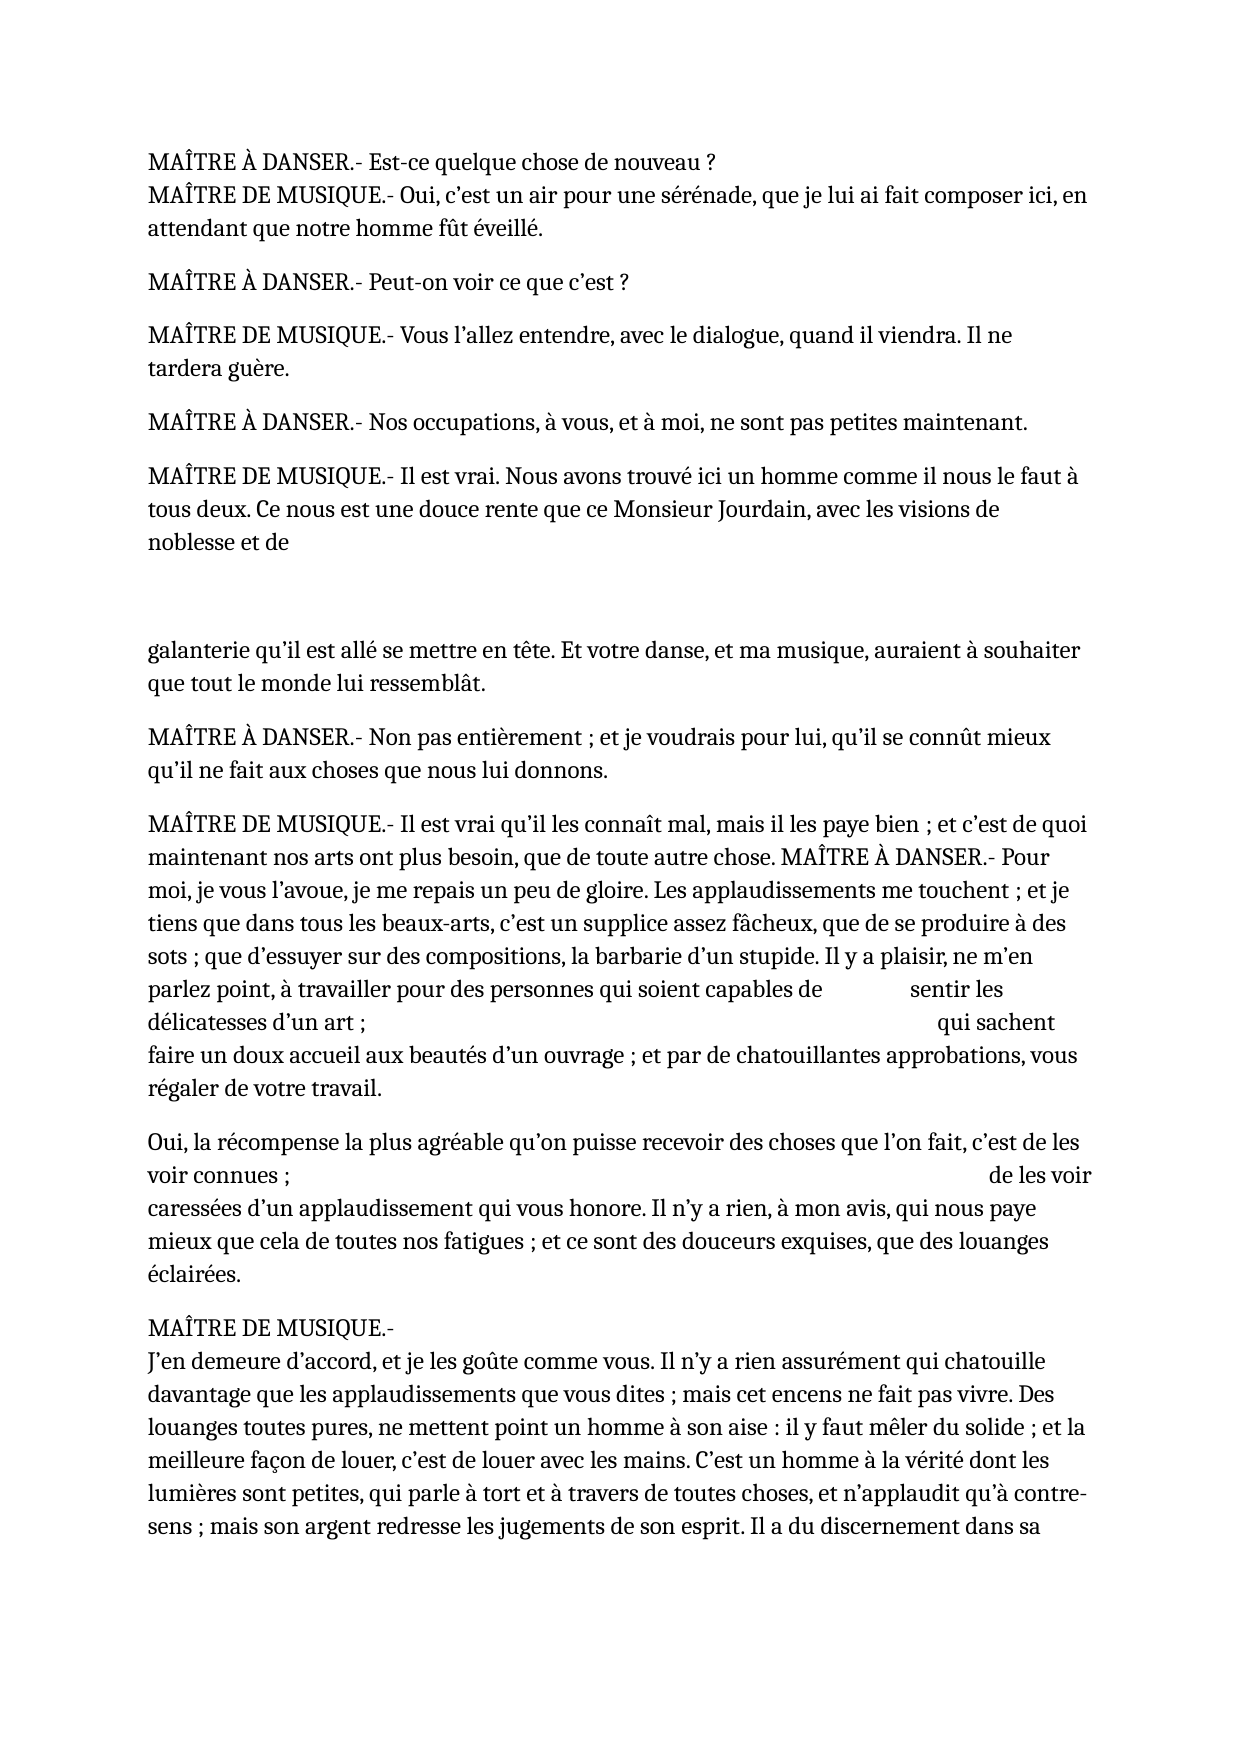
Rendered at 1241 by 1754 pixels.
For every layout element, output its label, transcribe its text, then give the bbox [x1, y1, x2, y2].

text MAÎTRE À DANSER.- Est-ce quelque chose de nouveau ? MAÎTRE DE MUSIQUE.- Oui, c’est un air pour une sérénade, que je lui ai fait composer ici, en attendant que notre homme fût éveillé. [148, 148, 1093, 242]
text MAÎTRE À DANSER.- Non pas entièrement ; et je voudrais pour lui, qu’il se connût mieux qu’il ne fait aux choses que nous lui donnons. [148, 723, 1093, 784]
text MAÎTRE DE MUSIQUE.- Il est vrai qu’il les connaît mal, mais il les paye bien ; et c’est de quoi maintenant nos arts ont plus besoin, que de toute autre chose. MAÎTRE À DANSER.- Pour moi, je vous l’avoue, je me repais un peu de gloire. Les applaudissements me touchent ; et je tiens que dans tous les beaux-arts, c’est un supplice assez fâcheux, que de se produire à des sots ; que d’essuyer sur des compositions, la barbarie d’un stupide. Il y a plaisir, ne m’en parlez point, à travailler pour des personnes qui soient capables de sentir les délicatesses d’un art ; qui sachent faire un doux accueil aux beautés d’un ouvrage ; et par de chatouillantes approbations, vous régaler de votre travail. [148, 809, 1093, 1102]
text galanterie qu’il est allé se mettre en tête. Et votre danse, et ma musique, auraient à souhaiter que tout le monde lui ressemblât. [148, 636, 1093, 698]
text MAÎTRE DE MUSIQUE.- J’en demeure d’accord, et je les goûte comme vous. Il n’y a rien assurément qui chatouille davantage que les applaudissements que vous dites ; mais cet encens ne fait pas vivre. Des louanges toutes pures, ne mettent point un homme à son aise : il y faut mêler du solide ; et la meilleure façon de louer, c’est de louer avec les mains. C’est un homme à la vérité dont les lumières sont petites, qui parle à tort et à travers de toutes choses, et n’applaudit qu’à contre-sens ; mais son argent redresse les jugements de son esprit. Il a du discernement dans sa [148, 1313, 1093, 1540]
text MAÎTRE DE MUSIQUE.- Il est vrai. Nous avons trouvé ici un homme comme il nous le faut à tous deux. Ce nous est une douce rente que ce Monsieur Jourdain, avec les visions de noblesse et de [148, 462, 1093, 557]
text MAÎTRE À DANSER.- Nos occupations, à vous, et à moi, ne sont pas petites maintenant. [148, 408, 1093, 437]
text Oui, la récompense la plus agréable qu’on puisse recevoir des choses que l’on fait, c’est de les voir connues ; de les voir caressées d’un applaudissement qui vous honore. Il n’y a rien, à mon avis, qui nous paye mieux que cela de toutes nos fatigues ; et ce sont des douceurs exquises, que des louanges éclairées. [148, 1128, 1093, 1288]
text MAÎTRE DE MUSIQUE.- Vous l’allez entendre, avec le dialogue, quand il viendra. Il ne tardera guère. [148, 321, 1093, 383]
text MAÎTRE À DANSER.- Peut-on voir ce que c’est ? [148, 267, 1093, 296]
